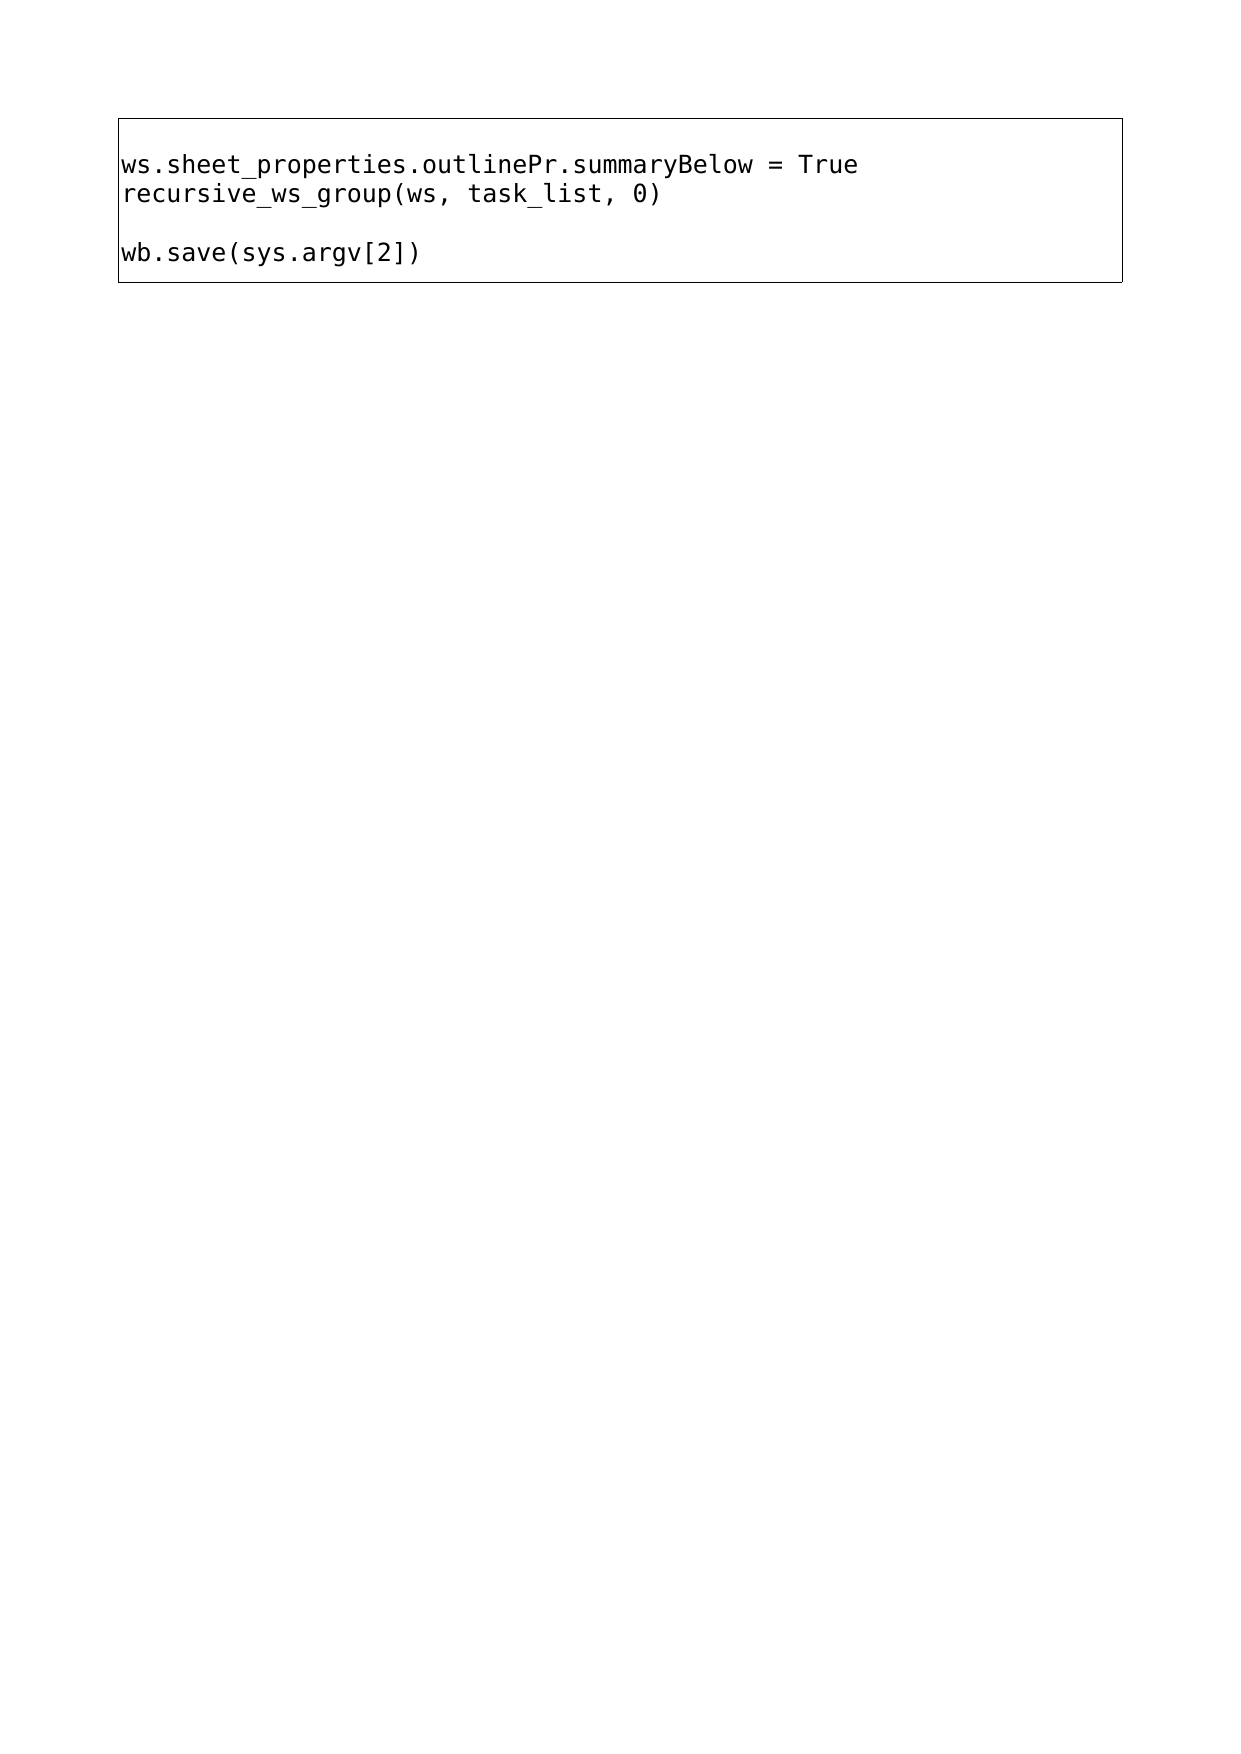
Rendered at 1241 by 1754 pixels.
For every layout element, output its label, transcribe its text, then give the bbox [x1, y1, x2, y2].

table_header ws.sheet_properties.outlinePr.summaryBelow = True recursive_ws_group(ws, task_list, 0) wb.save(sys.argv[2]) [119, 119, 1122, 282]
